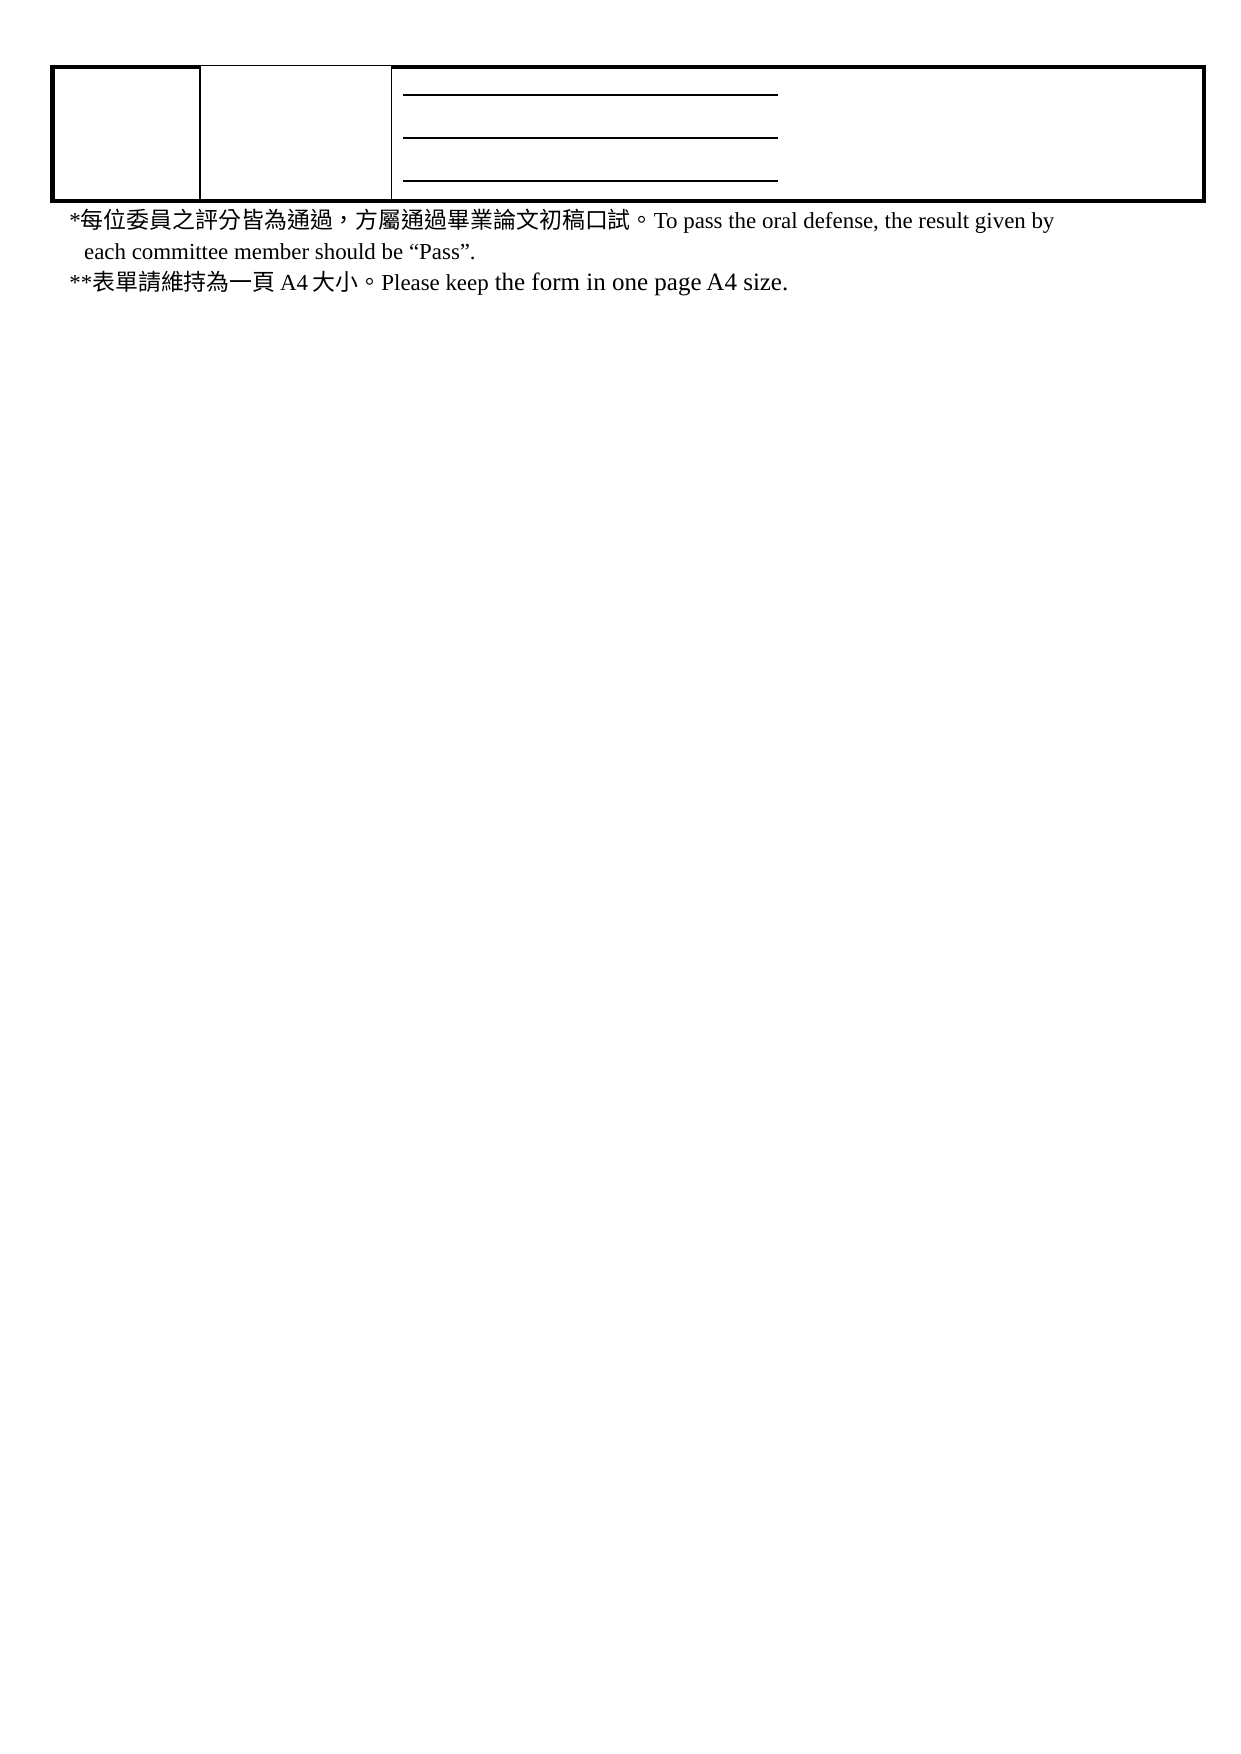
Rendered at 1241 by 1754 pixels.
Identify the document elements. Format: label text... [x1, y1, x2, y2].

table_cell [201, 66, 391, 198]
text **表單請維持為一頁A4大小。Please keep the form in one page A4 size. [69, 266, 1069, 297]
text *每位委員之評分皆為通過，方屬通過畢業論文初稿口試。To pass the oral defense, the result given by each committee member should be “Pass”. [69, 203, 1069, 266]
table_cell [392, 69, 1202, 198]
table_cell [55, 69, 199, 198]
